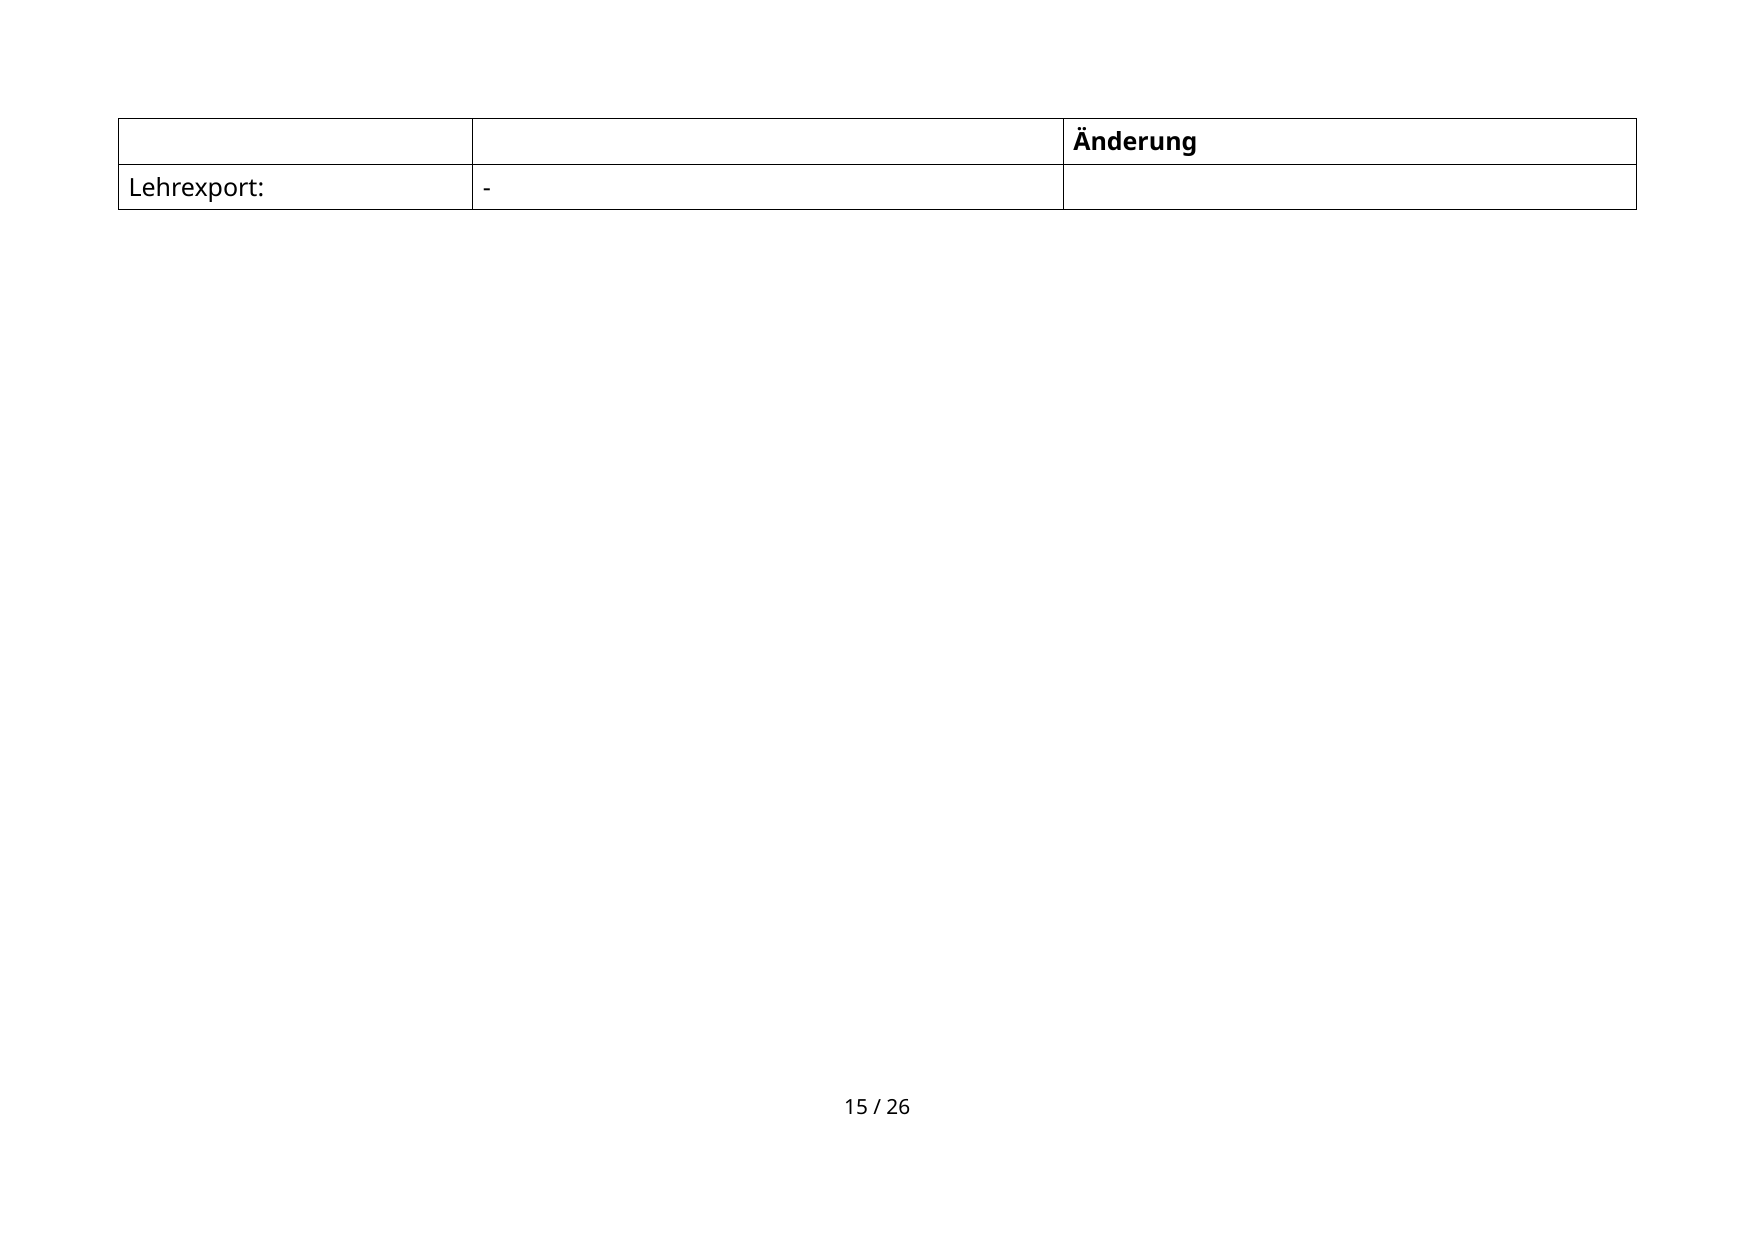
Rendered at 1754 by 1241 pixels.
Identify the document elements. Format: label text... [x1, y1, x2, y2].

table_cell [1064, 165, 1636, 209]
table_header [473, 119, 1063, 164]
table_cell Lehrexport: [119, 165, 472, 209]
table_header Änderung [1064, 119, 1636, 164]
table_header [119, 119, 472, 164]
table_cell - [473, 165, 1063, 209]
